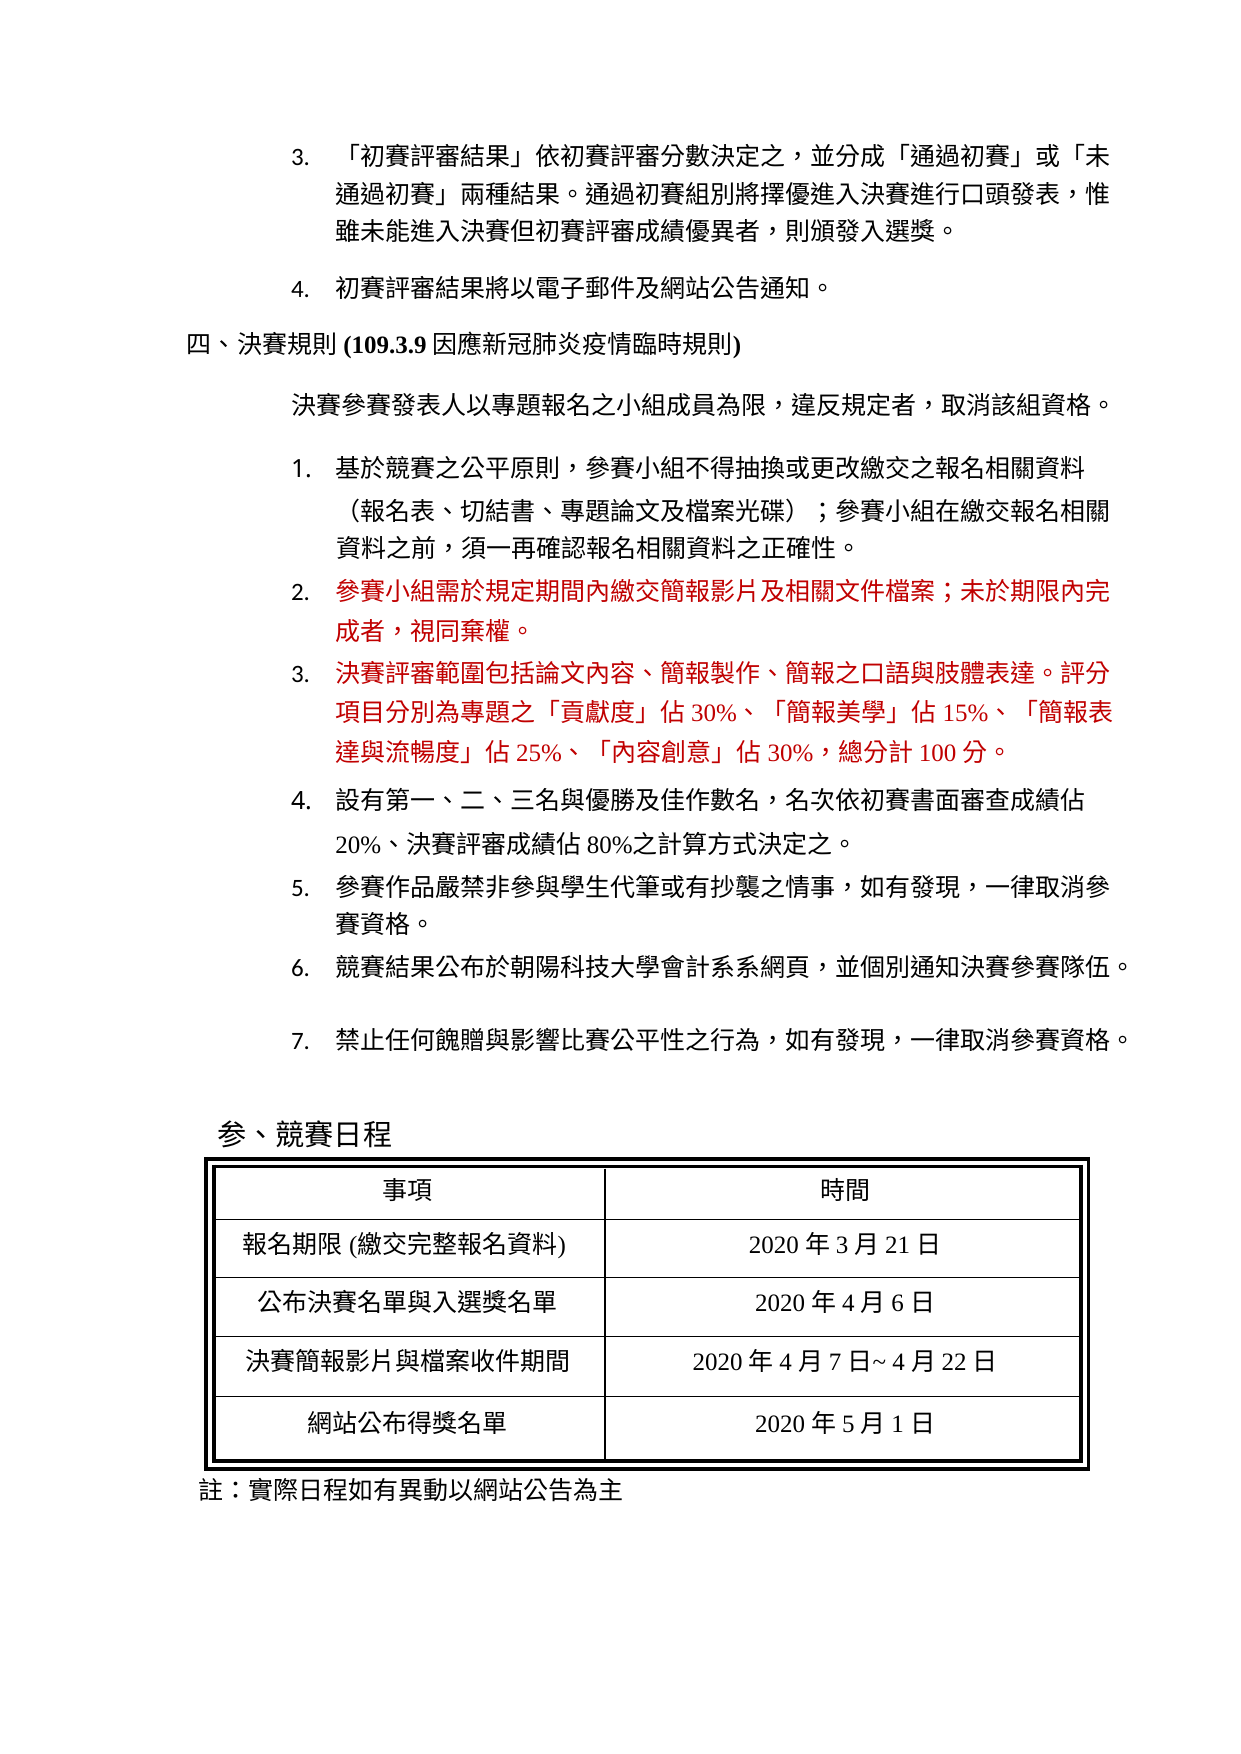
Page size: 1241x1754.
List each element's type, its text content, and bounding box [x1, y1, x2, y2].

text 20%、決賽評審成績佔 80%之計算方式決定之。 [335, 824, 1116, 860]
table_cell 公布決賽名單與入選獎名單 [216, 1278, 604, 1336]
list 初賽評審結果將以電子郵件及網站公告通知。 [291, 269, 1116, 305]
table_cell 決賽簡報影片與檔案收件期間 [216, 1337, 604, 1396]
table_cell 2020 年 3 月 21 日 [606, 1220, 1079, 1277]
table_cell 報名期限 (繳交完整報名資料) [216, 1220, 604, 1277]
table_header 時間 [605, 1161, 1084, 1219]
list 禁止任何餽贈與影響比賽公平性之行為，如有發現，一律取消參賽資格。 [291, 1020, 1116, 1087]
list 基於競賽之公平原則，參賽小組不得抽換或更改繳交之報名相關資料 [291, 448, 1116, 485]
subtitle 参、競賽日程 [217, 1111, 1116, 1153]
text 註：實際日程如有異動以網站公告為主 [186, 1471, 1116, 1507]
text （報名表、切結書、專題論文及檔案光碟）；參賽小組在繳交報名相關資料之前，須一再確認報名相關資料之正確性。 [335, 491, 1116, 565]
table_header 事項 [210, 1161, 605, 1219]
table_cell 2020 年 4 月 6 日 [606, 1278, 1079, 1336]
table_cell 2020 年 4 月 7 日~ 4 月 22 日 [606, 1337, 1079, 1396]
list 決賽評審範圍包括論文內容、簡報製作、簡報之口語與肢體表達。評分項目分別為專題之「貢獻度」佔 30%、「簡報美學」佔 15%、「簡報表達與流暢度」佔 25%、「內容創意」佔 30%，總分計 100 分。 [291, 654, 1116, 768]
list 設有第一、二、三名與優勝及佳作數名，名次依初賽書面審查成績佔 [291, 780, 1116, 817]
list 競賽結果公布於朝陽科技大學會計系系網頁，並個別通知決賽參賽隊伍。 [291, 947, 1116, 1014]
text 決賽參賽發表人以專題報名之小組成員為限，違反規定者，取消該組資格。 [291, 386, 1116, 422]
table_cell 網站公布得獎名單 [216, 1397, 604, 1459]
list 決賽規則 (109.3.9 因應新冠肺炎疫情臨時規則) [186, 324, 1116, 360]
list 參賽小組需於規定期間內繳交簡報影片及相關文件檔案；未於期限內完成者，視同棄權。 [291, 572, 1116, 647]
list 「初賽評審結果」依初賽評審分數決定之，並分成「通過初賽」或「未通過初賽」兩種結果。通過初賽組別將擇優進入決賽進行口頭發表，惟雖未能進入決賽但初賽評審成績優異者，則頒發入選獎。 [291, 137, 1116, 248]
table_cell 2020 年 5 月 1 日 [606, 1397, 1079, 1459]
list 參賽作品嚴禁非參與學生代筆或有抄襲之情事，如有發現，一律取消參賽資格。 [291, 867, 1116, 941]
